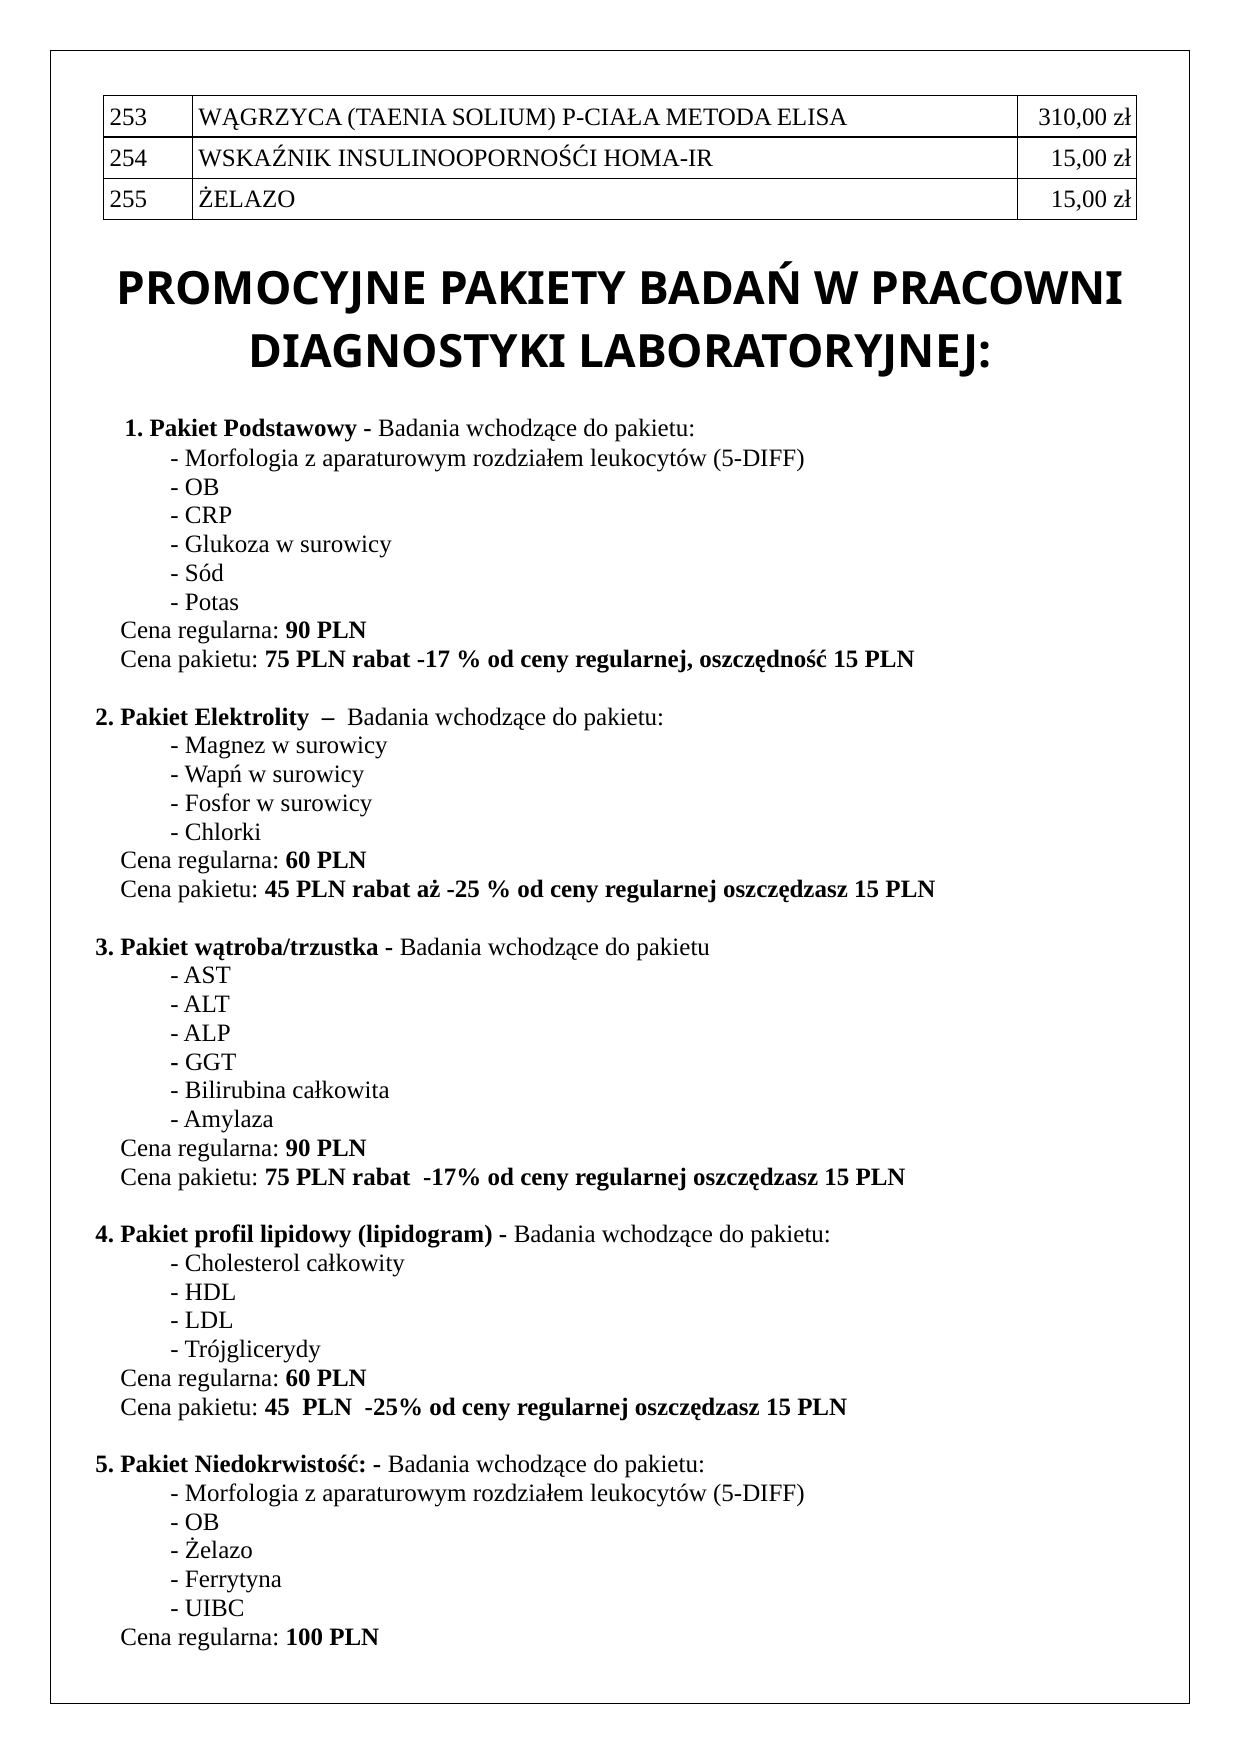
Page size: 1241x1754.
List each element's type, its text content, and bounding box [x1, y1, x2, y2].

text - OB [95, 1507, 1145, 1535]
text 5. Pakiet Niedokrwistość: - Badania wchodzące do pakietu: [95, 1449, 1145, 1478]
table_cell 310,00 zł [1018, 96, 1136, 136]
text - OB [95, 472, 1145, 500]
text - Sód [95, 558, 1145, 587]
text 4. Pakiet profil lipidowy (lipidogram) - Badania wchodzące do pakietu: [95, 1219, 1145, 1248]
text - Morfologia z aparaturowym rozdziałem leukocytów (5-DIFF) [95, 443, 1145, 472]
text Cena regularna: 90 PLN [95, 1133, 1145, 1162]
text Cena regularna: 60 PLN [95, 845, 1145, 874]
text - UIBC [95, 1593, 1145, 1622]
text - Bilirubina całkowita [95, 1075, 1145, 1104]
text PROMOCYJNE PAKIETY BADAŃ W PRACOWNI DIAGNOSTYKI LABORATORYJNEJ: [95, 256, 1145, 381]
text - Morfologia z aparaturowym rozdziałem leukocytów (5-DIFF) [95, 1478, 1145, 1507]
text - Amylaza [95, 1104, 1145, 1133]
table_cell 15,00 zł [1018, 179, 1136, 219]
text - HDL [95, 1277, 1145, 1305]
text Cena regularna: 90 PLN [95, 615, 1145, 644]
text - Żelazo [95, 1535, 1145, 1564]
text 1. Pakiet Podstawowy - Badania wchodzące do pakietu: [95, 409, 1145, 443]
text - ALT [95, 989, 1145, 1018]
text 3. Pakiet wątroba/trzustka - Badania wchodzące do pakietu [95, 932, 1145, 960]
table_cell 15,00 zł [1018, 138, 1136, 178]
text - CRP [95, 500, 1145, 529]
text - AST [95, 960, 1145, 989]
table_cell 255 [104, 179, 192, 219]
text Cena pakietu: 45 PLN rabat aż -25 % od ceny regularnej oszczędzasz 15 PLN [95, 874, 1145, 903]
text - Glukoza w surowicy [95, 529, 1145, 558]
text - GGT [95, 1047, 1145, 1075]
table_cell 254 [104, 138, 192, 178]
text - Magnez w surowicy [95, 730, 1145, 759]
text - Fosfor w surowicy [95, 788, 1145, 817]
text Cena pakietu: 75 PLN rabat -17% od ceny regularnej oszczędzasz 15 PLN [95, 1162, 1145, 1190]
text - Cholesterol całkowity [95, 1248, 1145, 1277]
text 2. Pakiet Elektrolity – Badania wchodzące do pakietu: [95, 702, 1145, 730]
table_cell WĄGRZYCA (TAENIA SOLIUM) P-CIAŁA METODA ELISA [193, 96, 1017, 136]
text - LDL [95, 1305, 1145, 1334]
text - Chlorki [95, 817, 1145, 845]
text Cena regularna: 100 PLN [95, 1622, 1145, 1650]
table_cell ŻELAZO [193, 179, 1017, 219]
text - Potas [95, 587, 1145, 615]
table_cell 253 [104, 96, 192, 136]
text Cena pakietu: 45 PLN -25% od ceny regularnej oszczędzasz 15 PLN [95, 1392, 1145, 1420]
text - Ferrytyna [95, 1564, 1145, 1593]
text Cena pakietu: 75 PLN rabat -17 % od ceny regularnej, oszczędność 15 PLN [95, 644, 1145, 673]
table_cell WSKAŹNIK INSULINOOPORNOŚĆI HOMA-IR [193, 138, 1017, 178]
text Cena regularna: 60 PLN [95, 1363, 1145, 1392]
text - Trójglicerydy [95, 1334, 1145, 1363]
text - Wapń w surowicy [95, 759, 1145, 788]
text - ALP [95, 1018, 1145, 1047]
